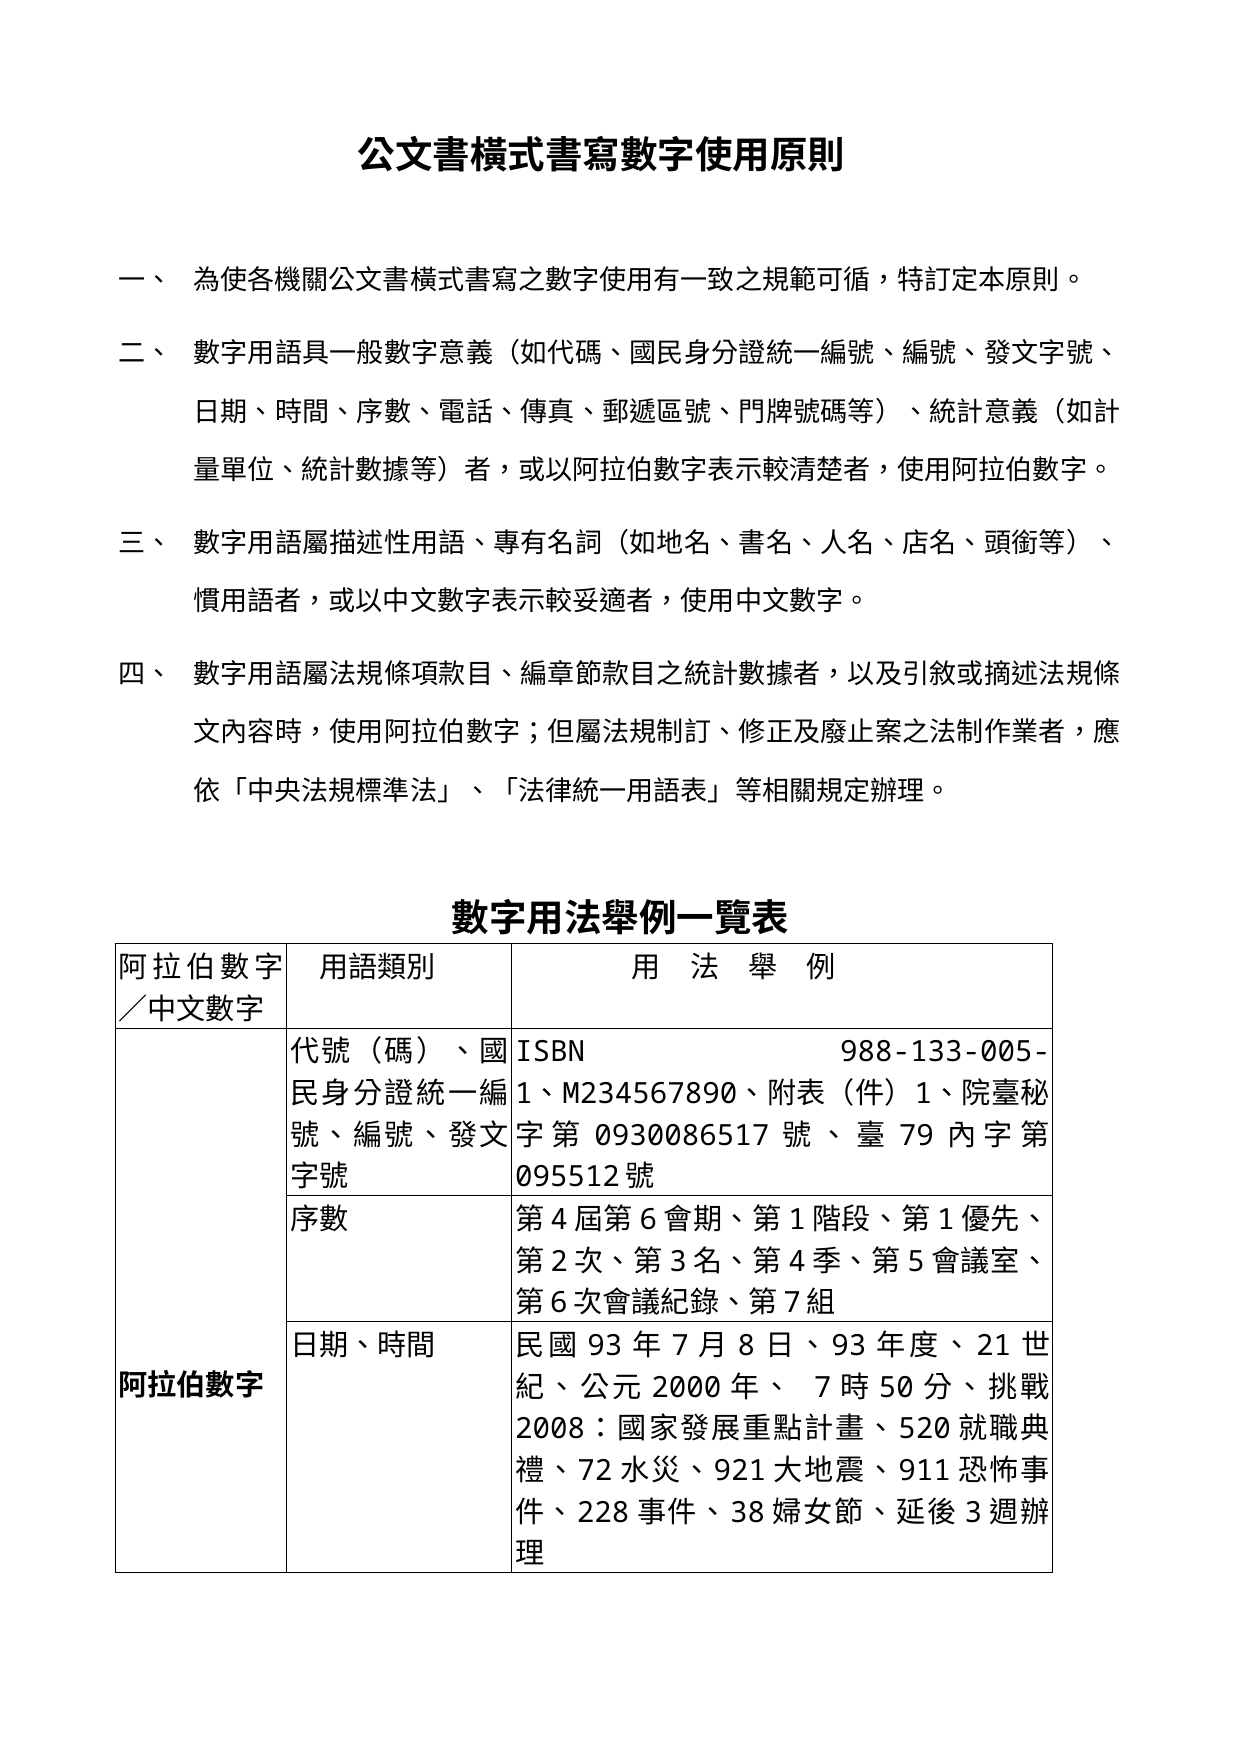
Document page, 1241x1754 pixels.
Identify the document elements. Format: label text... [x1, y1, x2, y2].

table_cell 日期、時間 [287, 1322, 511, 1572]
list 數字用語屬法規條項款目、編章節款目之統計數據者，以及引敘或摘述法規條文內容時，使用阿拉伯數字；但屬法規制訂、修正及廢止案之法制作業者，應依「中央法規標準法」、「法律統一用語表」等相關規定辦理。 [118, 637, 1122, 812]
list 為使各機關公文書橫式書寫之數字使用有一致之規範可循，特訂定本原則。 [118, 243, 1122, 301]
text 公文書橫式書寫數字使用原則 [118, 118, 1122, 181]
table_header 用 法 舉 例 [512, 944, 1052, 1027]
table_header 阿拉伯數字／中文數字 [116, 944, 286, 1027]
table_cell ISBN 988-133-005-1、M234567890、附表（件）1、院臺秘字第0930086517號、臺79內字第095512號 [512, 1029, 1052, 1195]
table_cell 代號（碼）、國民身分證統一編號、編號、發文字號 [287, 1029, 511, 1195]
table_cell 第4屆第6會期、第1階段、第1優先、第2次、第3名、第4季、第5會議室、第6次會議紀錄、第7組 [512, 1196, 1052, 1321]
list 數字用語具一般數字意義（如代碼、國民身分證統一編號、編號、發文字號、日期、時間、序數、電話、傳真、郵遞區號、門牌號碼等）、統計意義（如計量單位、統計數據等）者，或以阿拉伯數字表示較清楚者，使用阿拉伯數字。 [118, 316, 1122, 491]
table_cell 序數 [287, 1196, 511, 1321]
table_header 用語類別 [287, 944, 511, 1027]
table_cell 阿拉伯數字 [116, 1029, 286, 1572]
text 數字用法舉例一覽表 [118, 885, 1122, 943]
table_cell 民國93年7月8日、93年度、21世紀、公元2000年、 7時50分、挑戰2008：國家發展重點計畫、520就職典禮、72水災、921大地震、911恐怖事件、228事件、38婦女節、延後3週辦理 [512, 1322, 1052, 1572]
list 數字用語屬描述性用語、專有名詞（如地名、書名、人名、店名、頭銜等）、慣用語者，或以中文數字表示較妥適者，使用中文數字。 [118, 506, 1122, 622]
